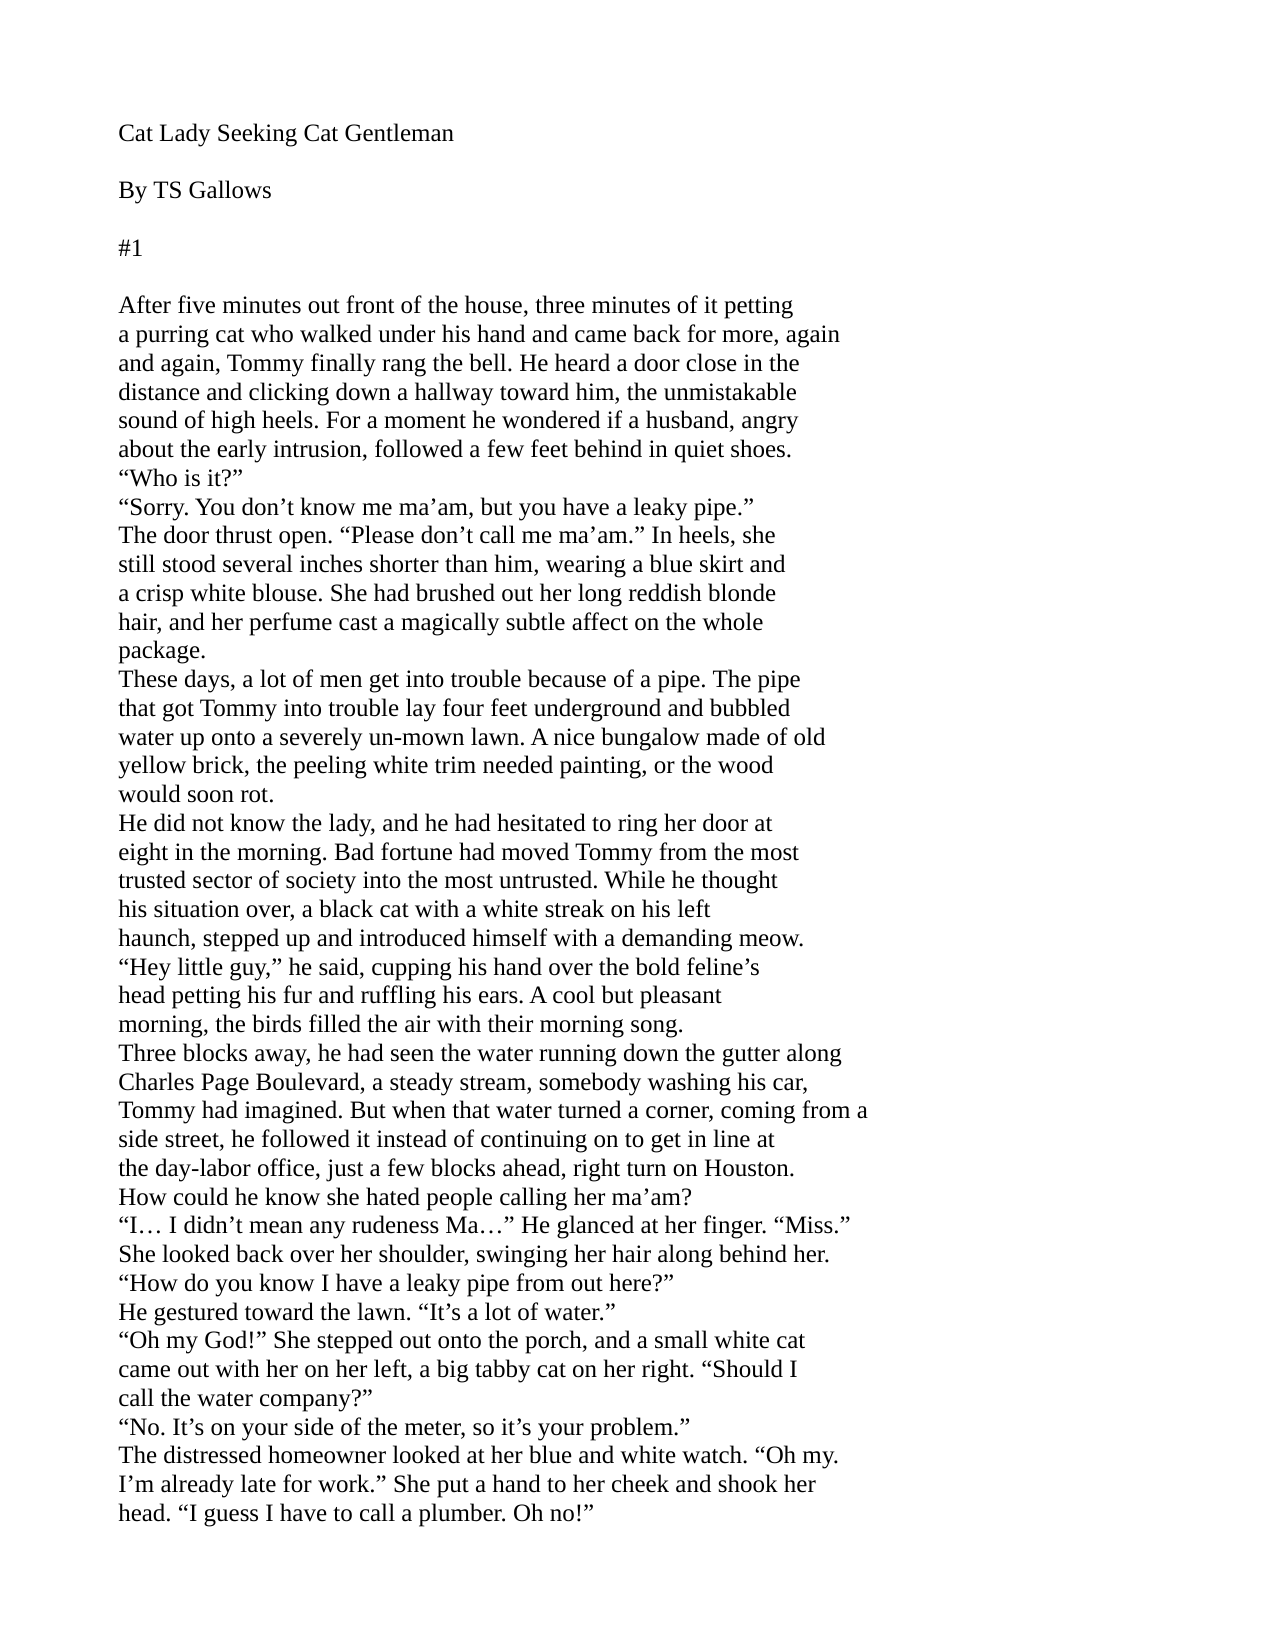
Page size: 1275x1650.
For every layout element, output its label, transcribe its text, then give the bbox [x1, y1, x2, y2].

text Cat Lady Seeking Cat Gentleman By TS Gallows #1 After five minutes out front of the house, three minutes of it petting a purring cat who walked under his hand and came back for more, again and again, Tommy finally rang the bell. He heard a door close in the distance and clicking down a hallway toward him, the unmistakable sound of high heels. For a moment he wondered if a husband, angry about the early intrusion, followed a few feet behind in quiet shoes. “Who is it?” “Sorry. You don’t know me ma’am, but you have a leaky pipe.” The door thrust open. “Please don’t call me ma’am.” In heels, she still stood several inches shorter than him, wearing a blue skirt and a crisp white blouse. She had brushed out her long reddish blonde hair, and her perfume cast a magically subtle affect on the whole package. These days, a lot of men get into trouble because of a pipe. The pipe that got Tommy into trouble lay four feet underground and bubbled water up onto a severely un-mown lawn. A nice bungalow made of old yellow brick, the peeling white trim needed painting, or the wood would soon rot. He did not know the lady, and he had hesitated to ring her door at eight in the morning. Bad fortune had moved Tommy from the most trusted sector of society into the most untrusted. While he thought his situation over, a black cat with a white streak on his left haunch, stepped up and introduced himself with a demanding meow. “Hey little guy,” he said, cupping his hand over the bold feline’s head petting his fur and ruffling his ears. A cool but pleasant morning, the birds filled the air with their morning song. Three blocks away, he had seen the water running down the gutter along Charles Page Boulevard, a steady stream, somebody washing his car, Tommy had imagined. But when that water turned a corner, coming from a side street, he followed it instead of continuing on to get in line at the day-labor office, just a few blocks ahead, right turn on Houston. How could he know she hated people calling her ma’am? “I… I didn’t mean any rudeness Ma…” He glanced at her finger. “Miss.” She looked back over her shoulder, swinging her hair along behind her. “How do you know I have a leaky pipe from out here?” He gestured toward the lawn. “It’s a lot of water.” “Oh my God!” She stepped out onto the porch, and a small white cat came out with her on her left, a big tabby cat on her right. “Should I call the water company?” “No. It’s on your side of the meter, so it’s your problem.” The distressed homeowner looked at her blue and white watch. “Oh my. I’m already late for work.” She put a hand to her cheek and shook her head. “I guess I have to call a plumber. Oh no!” [118, 118, 1157, 1527]
